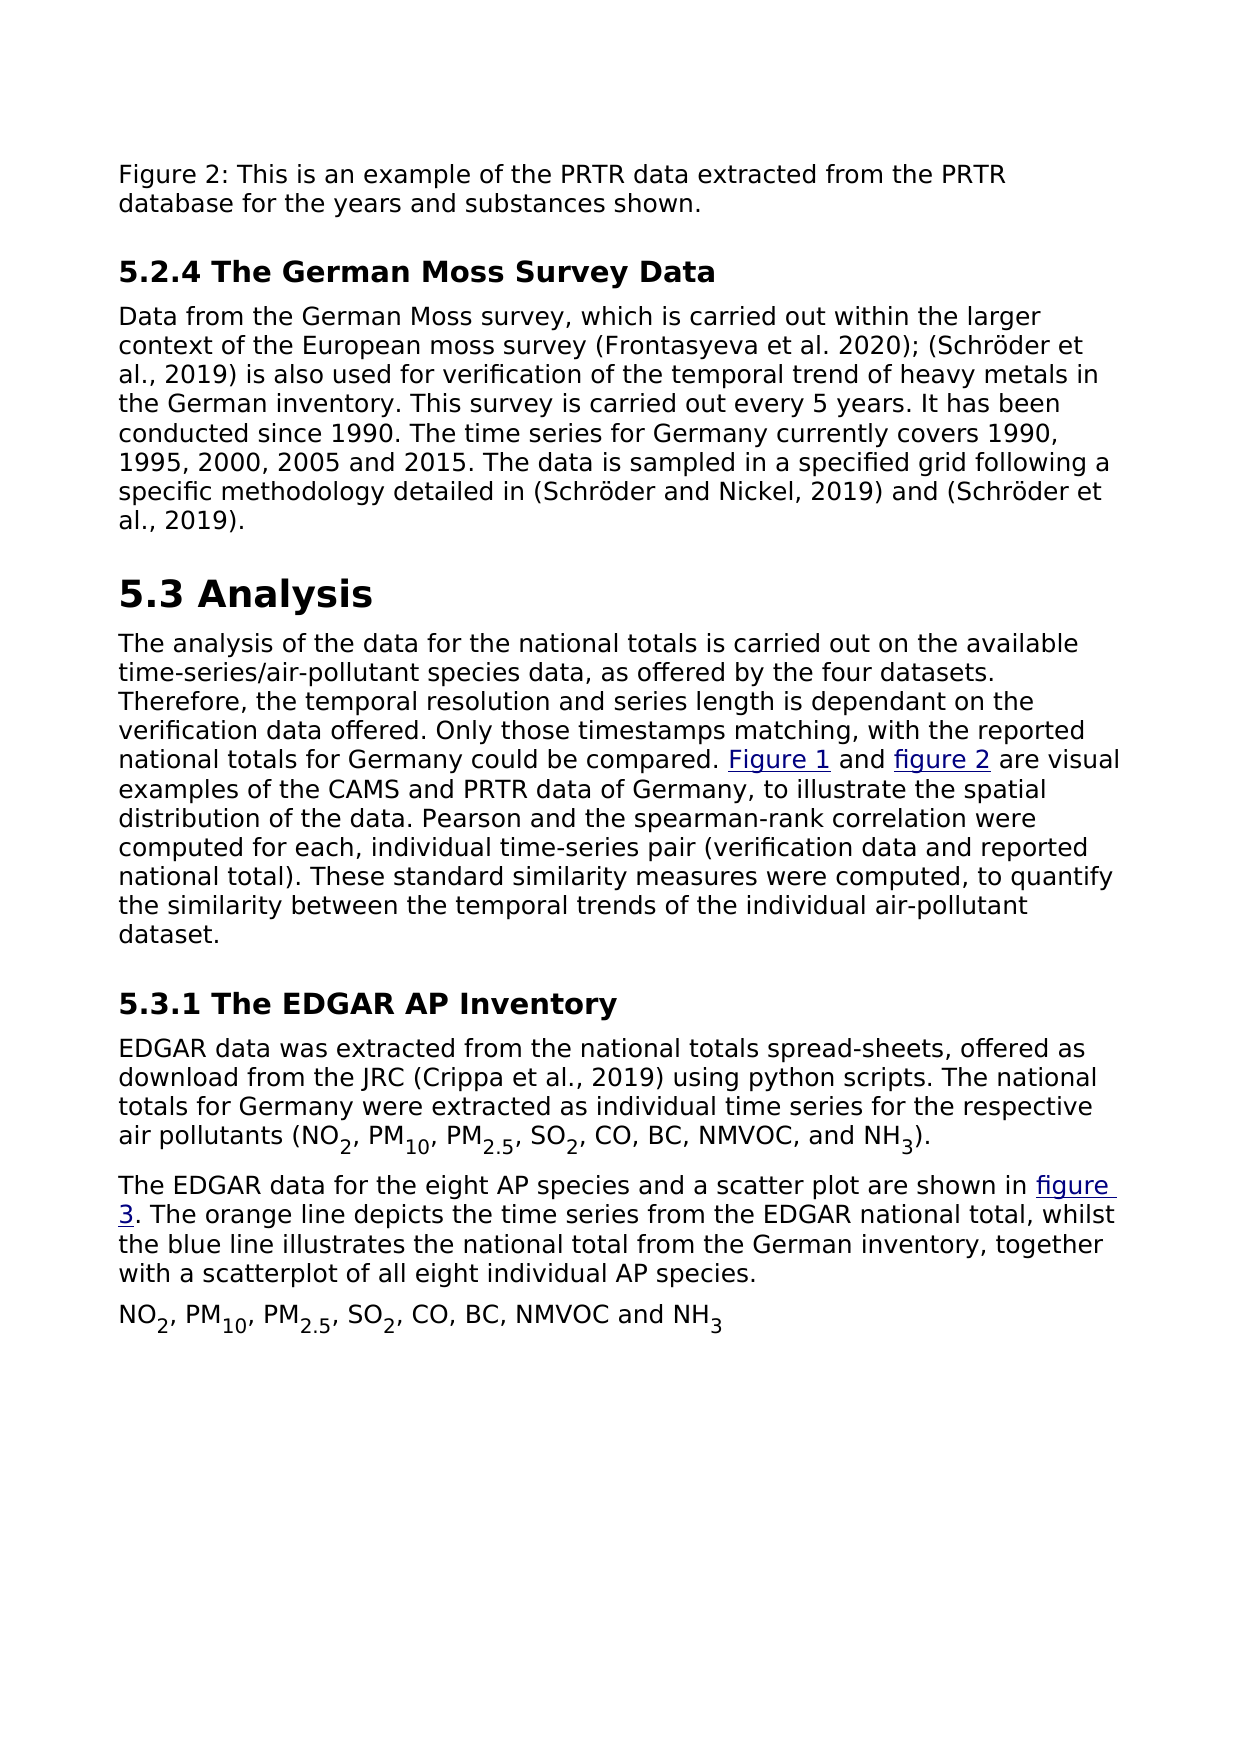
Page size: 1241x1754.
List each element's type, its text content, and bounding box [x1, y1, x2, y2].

text The EDGAR data for the eight AP species and a scatter plot are shown in figure 3. The orange line depicts the time series from the EDGAR national total, whilst the blue line illustrates the national total from the German inventory, together with a scatterplot of all eight individual AP species. [118, 1171, 1122, 1288]
subtitle 5.3.1 The EDGAR AP Inventory [118, 987, 1122, 1021]
text NO2, PM10, PM2.5, SO2, CO, BC, NMVOC and NH3 [118, 1301, 1122, 1338]
text EDGAR data was extracted from the national totals spread-sheets, offered as download from the JRC (Crippa et al., 2019) using python scripts. The national totals for Germany were extracted as individual time series for the respective air pollutants (NO2, PM10, PM2.5, SO2, CO, BC, NMVOC, and NH3). [118, 1034, 1122, 1159]
subtitle 5.2.4 The German Moss Survey Data [118, 256, 1122, 289]
text Data from the German Moss survey, which is carried out within the larger context of the European moss survey (Frontasyeva et al. 2020); (Schröder et al., 2019) is also used for verification of the temporal trend of heavy metals in the German inventory. This survey is carried out every 5 years. It has been conducted since 1990. The time series for Germany currently covers 1990, 1995, 2000, 2005 and 2015. The data is sampled in a specified grid following a specific methodology detailed in (Schröder and Nickel, 2019) and (Schröder et al., 2019). [118, 302, 1122, 535]
text Figure 2: This is an example of the PRTR data extracted from the PRTR database for the years and substances shown. [118, 160, 1122, 218]
text The analysis of the data for the national totals is carried out on the available time-series/air-pollutant species data, as offered by the four datasets. Therefore, the temporal resolution and series length is dependant on the verification data offered. Only those timestamps matching, with the reported national totals for Germany could be compared. Figure 1 and figure 2 are visual examples of the CAMS and PRTR data of Germany, to illustrate the spatial distribution of the data. Pearson and the spearman-rank correlation were computed for each, individual time-series pair (verification data and reported national total). These standard similarity measures were computed, to quantify the similarity between the temporal trends of the individual air-pollutant dataset. [118, 629, 1122, 950]
subtitle 5.3 Analysis [118, 573, 1122, 617]
